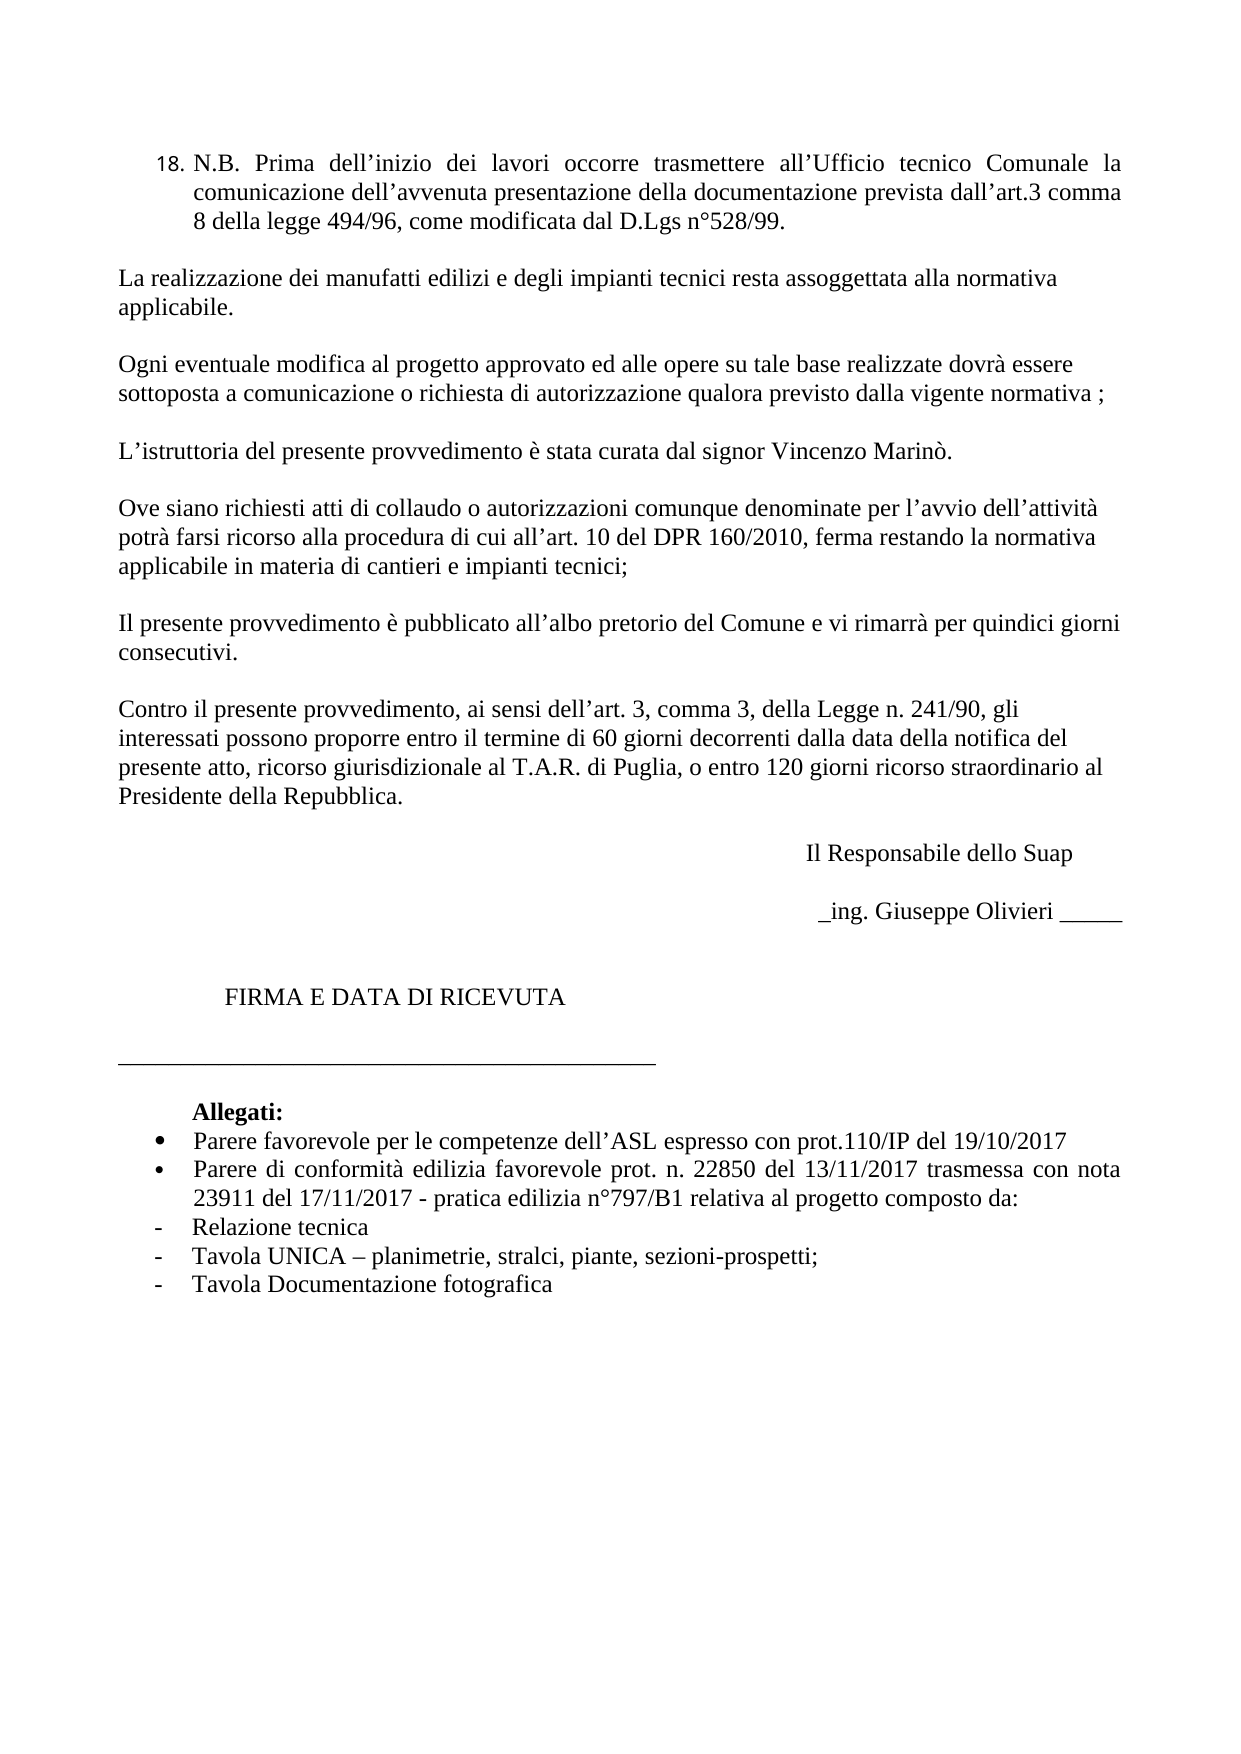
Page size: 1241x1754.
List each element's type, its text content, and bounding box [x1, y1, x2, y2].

text Ove siano richiesti atti di collaudo o autorizzazioni comunque denominate per l’avvio dell’attività potrà farsi ricorso alla procedura di cui all’art. 10 del DPR 160/2010, ferma restando la normativa applicabile in materia di cantieri e impianti tecnici; [118, 493, 1122, 579]
text Contro il presente provvedimento, ai sensi dell’art. 3, comma 3, della Legge n. 241/90, gli [118, 694, 1122, 723]
text Il presente provvedimento è pubblicato all’albo pretorio del Comune e vi rimarrà per quindici giorni consecutivi. [118, 608, 1122, 666]
list Tavola UNICA – planimetrie, stralci, piante, sezioni-prospetti; [154, 1241, 1122, 1269]
list N.B. Prima dell’inizio dei lavori occorre trasmettere all’Ufficio tecnico Comunale la comunicazione dell’avvenuta presentazione della documentazione prevista dall’art.3 comma 8 della legge 494/96, come modificata dal D.Lgs n°528/99. [156, 148, 1122, 234]
text ___________________________________________ [118, 1039, 1122, 1068]
text Allegati: [118, 1097, 1122, 1126]
list Parere di conformità edilizia favorevole prot. n. 22850 del 13/11/2017 trasmessa con nota 23911 del 17/11/2017 - pratica edilizia n°797/B1 relativa al progetto composto da: [156, 1154, 1122, 1212]
text La realizzazione dei manufatti edilizi e degli impianti tecnici resta assoggettata alla normativa applicabile. [118, 263, 1122, 321]
text L’istruttoria del presente provvedimento è stata curata dal signor Vincenzo Marinò. [118, 436, 1122, 464]
list Tavola Documentazione fotografica [154, 1269, 1122, 1298]
text Ogni eventuale modifica al progetto approvato ed alle opere su tale base realizzate dovrà essere sottoposta a comunicazione o richiesta di autorizzazione qualora previsto dalla vigente normativa ; [118, 349, 1122, 407]
text _ing. Giuseppe Olivieri _____ [118, 896, 1122, 924]
text interessati possono proporre entro il termine di 60 giorni decorrenti dalla data della notifica del presente atto, ricorso giurisdizionale al T.A.R. di Puglia, o entro 120 giorni ricorso straordinario al Presidente della Repubblica. [118, 723, 1122, 809]
list Relazione tecnica [154, 1212, 1122, 1241]
text FIRMA E DATA DI RICEVUTA [118, 982, 1122, 1011]
text Il Responsabile dello Suap [118, 838, 1122, 867]
list Parere favorevole per le competenze dell’ASL espresso con prot.110/IP del 19/10/2017 [156, 1126, 1122, 1154]
